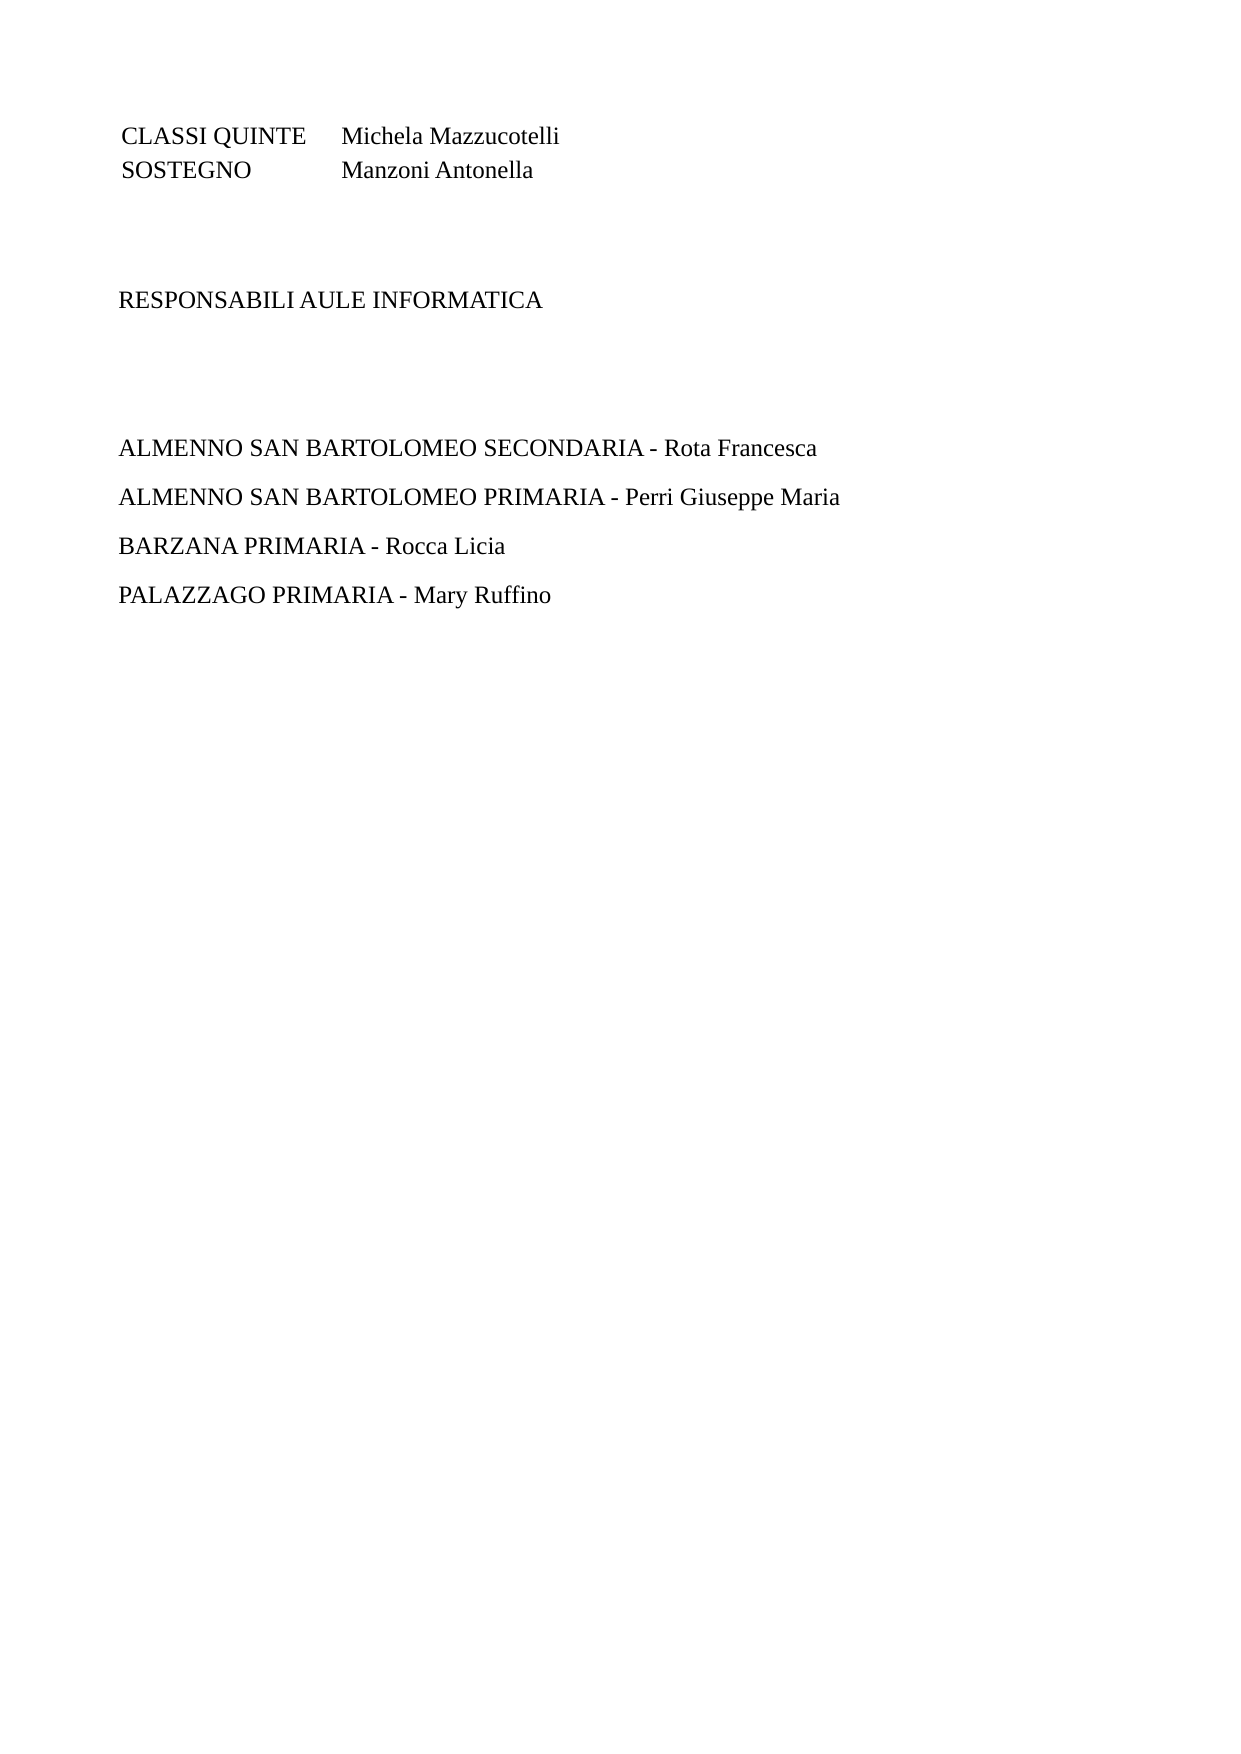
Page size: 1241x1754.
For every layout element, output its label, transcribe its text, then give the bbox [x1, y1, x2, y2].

table_cell SOSTEGNO [118, 153, 338, 187]
text ALMENNO SAN BARTOLOMEO PRIMARIA - Perri Giuseppe Maria [118, 482, 1122, 510]
table_cell CLASSI QUINTE [118, 118, 338, 153]
table_cell Michela Mazzucotelli [338, 118, 783, 153]
table_cell Manzoni Antonella [338, 153, 783, 187]
text BARZANA PRIMARIA - Rocca Licia [118, 531, 1122, 559]
text RESPONSABILI AULE INFORMATICA [118, 285, 1122, 314]
text PALAZZAGO PRIMARIA - Mary Ruffino [118, 580, 1122, 608]
text ALMENNO SAN BARTOLOMEO SECONDARIA - Rota Francesca [118, 433, 1122, 461]
